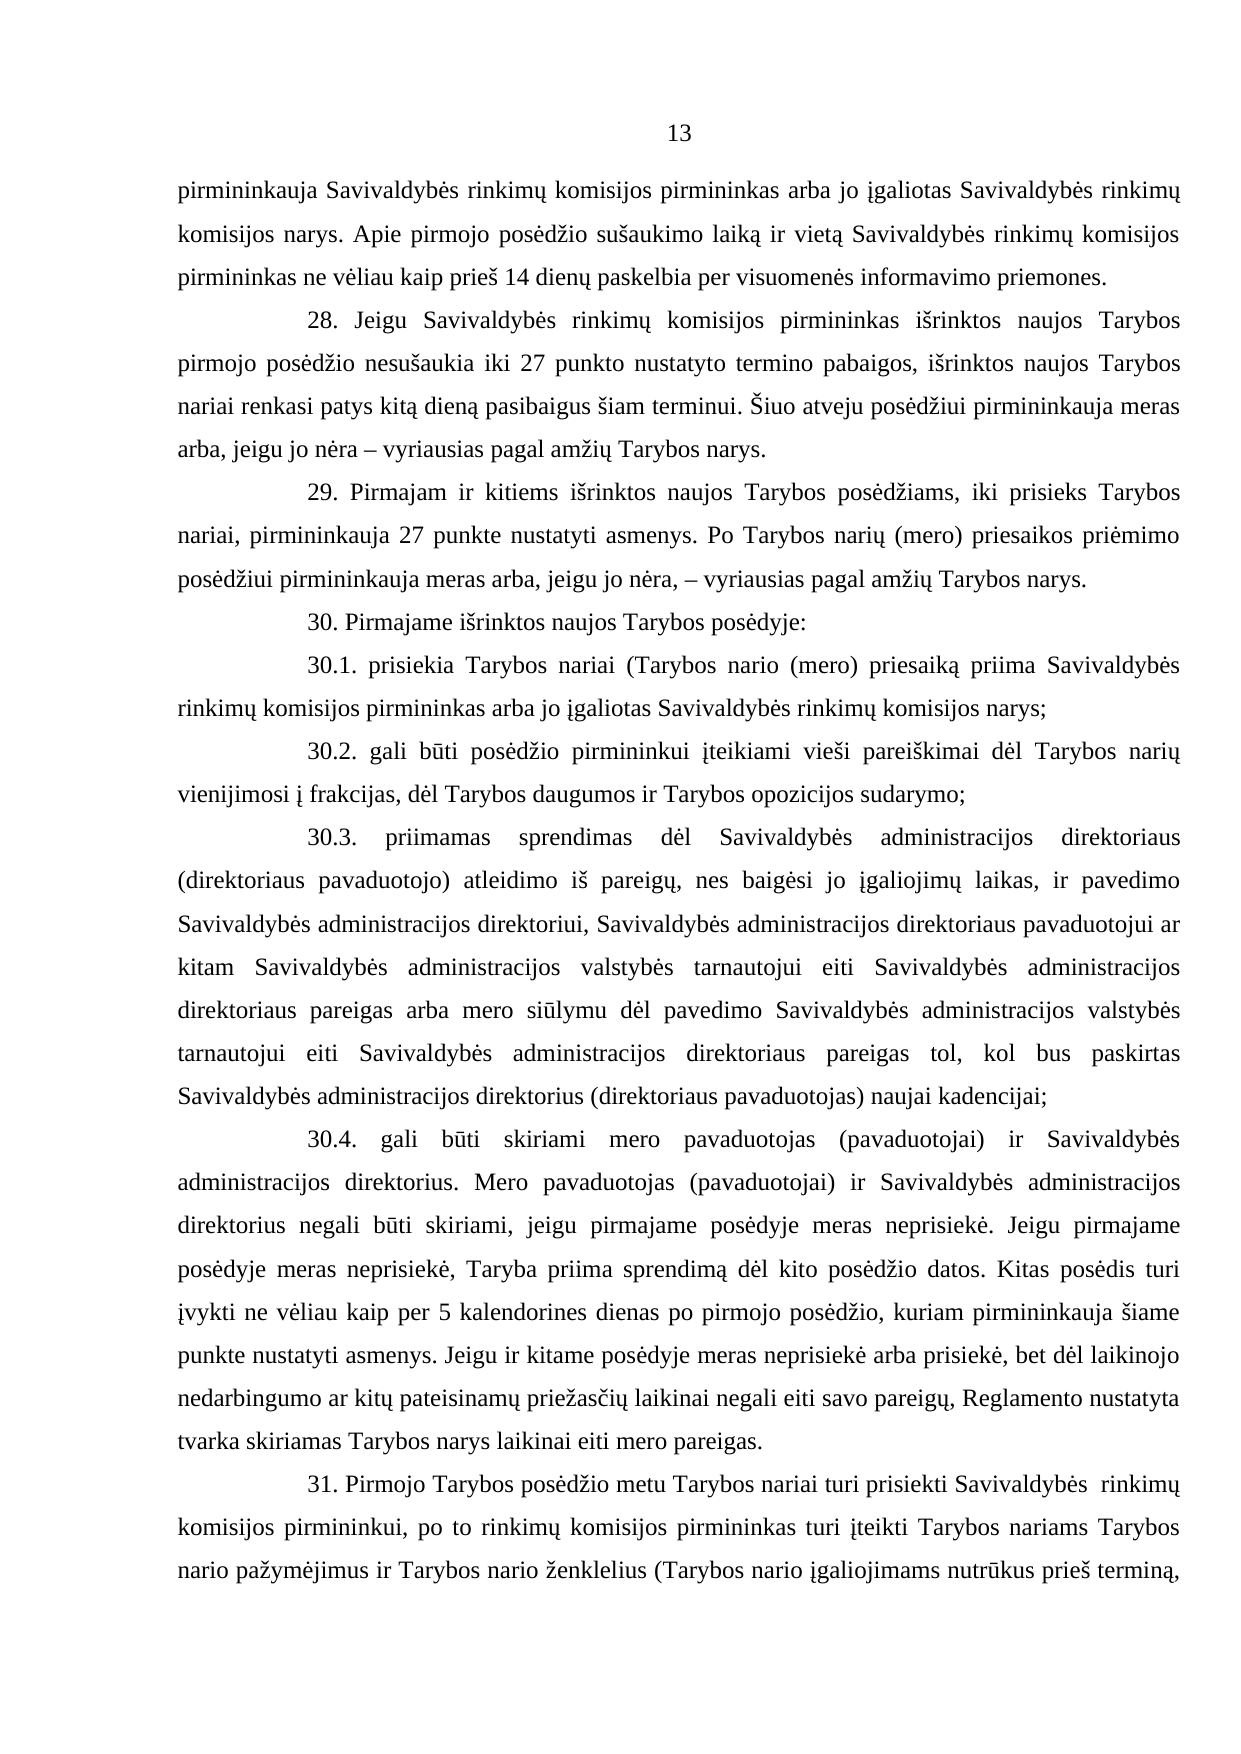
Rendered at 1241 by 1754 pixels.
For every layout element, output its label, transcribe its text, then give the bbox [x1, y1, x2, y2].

text 30.3. priimamas sprendimas dėl Savivaldybės administracijos direktoriaus (direktoriaus pavaduotojo) atleidimo iš pareigų, nes baigėsi jo įgaliojimų laikas, ir pavedimo Savivaldybės administracijos direktoriui, Savivaldybės administracijos direktoriaus pavaduotojui ar kitam Savivaldybės administracijos valstybės tarnautojui eiti Savivaldybės administracijos direktoriaus pareigas arba mero siūlymu dėl pavedimo Savivaldybės administracijos valstybės tarnautojui eiti Savivaldybės administracijos direktoriaus pareigas tol, kol bus paskirtas Savivaldybės administracijos direktorius (direktoriaus pavaduotojas) naujai kadencijai; [177, 822, 1181, 1110]
text 28. Jeigu Savivaldybės rinkimų komisijos pirmininkas išrinktos naujos Tarybos pirmojo posėdžio nesušaukia iki 27 punkto nustatyto termino pabaigos, išrinktos naujos Tarybos nariai renkasi patys kitą dieną pasibaigus šiam terminui. Šiuo atveju posėdžiui pirmininkauja meras arba, jeigu jo nėra – vyriausias pagal amžių Tarybos narys. [177, 305, 1181, 463]
text pirmininkauja Savivaldybės rinkimų komisijos pirmininkas arba jo įgaliotas Savivaldybės rinkimų komisijos narys. Apie pirmojo posėdžio sušaukimo laiką ir vietą Savivaldybės rinkimų komisijos pirmininkas ne vėliau kaip prieš 14 dienų paskelbia per visuomenės informavimo priemones. [177, 176, 1181, 291]
text 29. Pirmajam ir kitiems išrinktos naujos Tarybos posėdžiams, iki prisieks Tarybos nariai, pirmininkauja 27 punkte nustatyti asmenys. Po Tarybos narių (mero) priesaikos priėmimo posėdžiui pirmininkauja meras arba, jeigu jo nėra, – vyriausias pagal amžių Tarybos narys. [177, 477, 1181, 592]
text 30. Pirmajame išrinktos naujos Tarybos posėdyje: [177, 607, 1181, 636]
text 30.2. gali būti posėdžio pirmininkui įteikiami vieši pareiškimai dėl Tarybos narių vienijimosi į frakcijas, dėl Tarybos daugumos ir Tarybos opozicijos sudarymo; [177, 736, 1181, 808]
text 31. Pirmojo Tarybos posėdžio metu Tarybos nariai turi prisiekti Savivaldybės rinkimų komisijos pirmininkui, po to rinkimų komisijos pirmininkas turi įteikti Tarybos nariams Tarybos nario pažymėjimus ir Tarybos nario ženklelius (Tarybos nario įgaliojimams nutrūkus prieš terminą, [177, 1469, 1181, 1584]
text 30.1. prisiekia Tarybos nariai (Tarybos nario (mero) priesaiką priima Savivaldybės rinkimų komisijos pirmininkas arba jo įgaliotas Savivaldybės rinkimų komisijos narys; [177, 650, 1181, 722]
text 30.4. gali būti skiriami mero pavaduotojas (pavaduotojai) ir Savivaldybės administracijos direktorius. Mero pavaduotojas (pavaduotojai) ir Savivaldybės administracijos direktorius negali būti skiriami, jeigu pirmajame posėdyje meras neprisiekė. Jeigu pirmajame posėdyje meras neprisiekė, Taryba priima sprendimą dėl kito posėdžio datos. Kitas posėdis turi įvykti ne vėliau kaip per 5 kalendorines dienas po pirmojo posėdžio, kuriam pirmininkauja šiame punkte nustatyti asmenys. Jeigu ir kitame posėdyje meras neprisiekė arba prisiekė, bet dėl laikinojo nedarbingumo ar kitų pateisinamų priežasčių laikinai negali eiti savo pareigų, Reglamento nustatyta tvarka skiriamas Tarybos narys laikinai eiti mero pareigas. [177, 1124, 1181, 1455]
